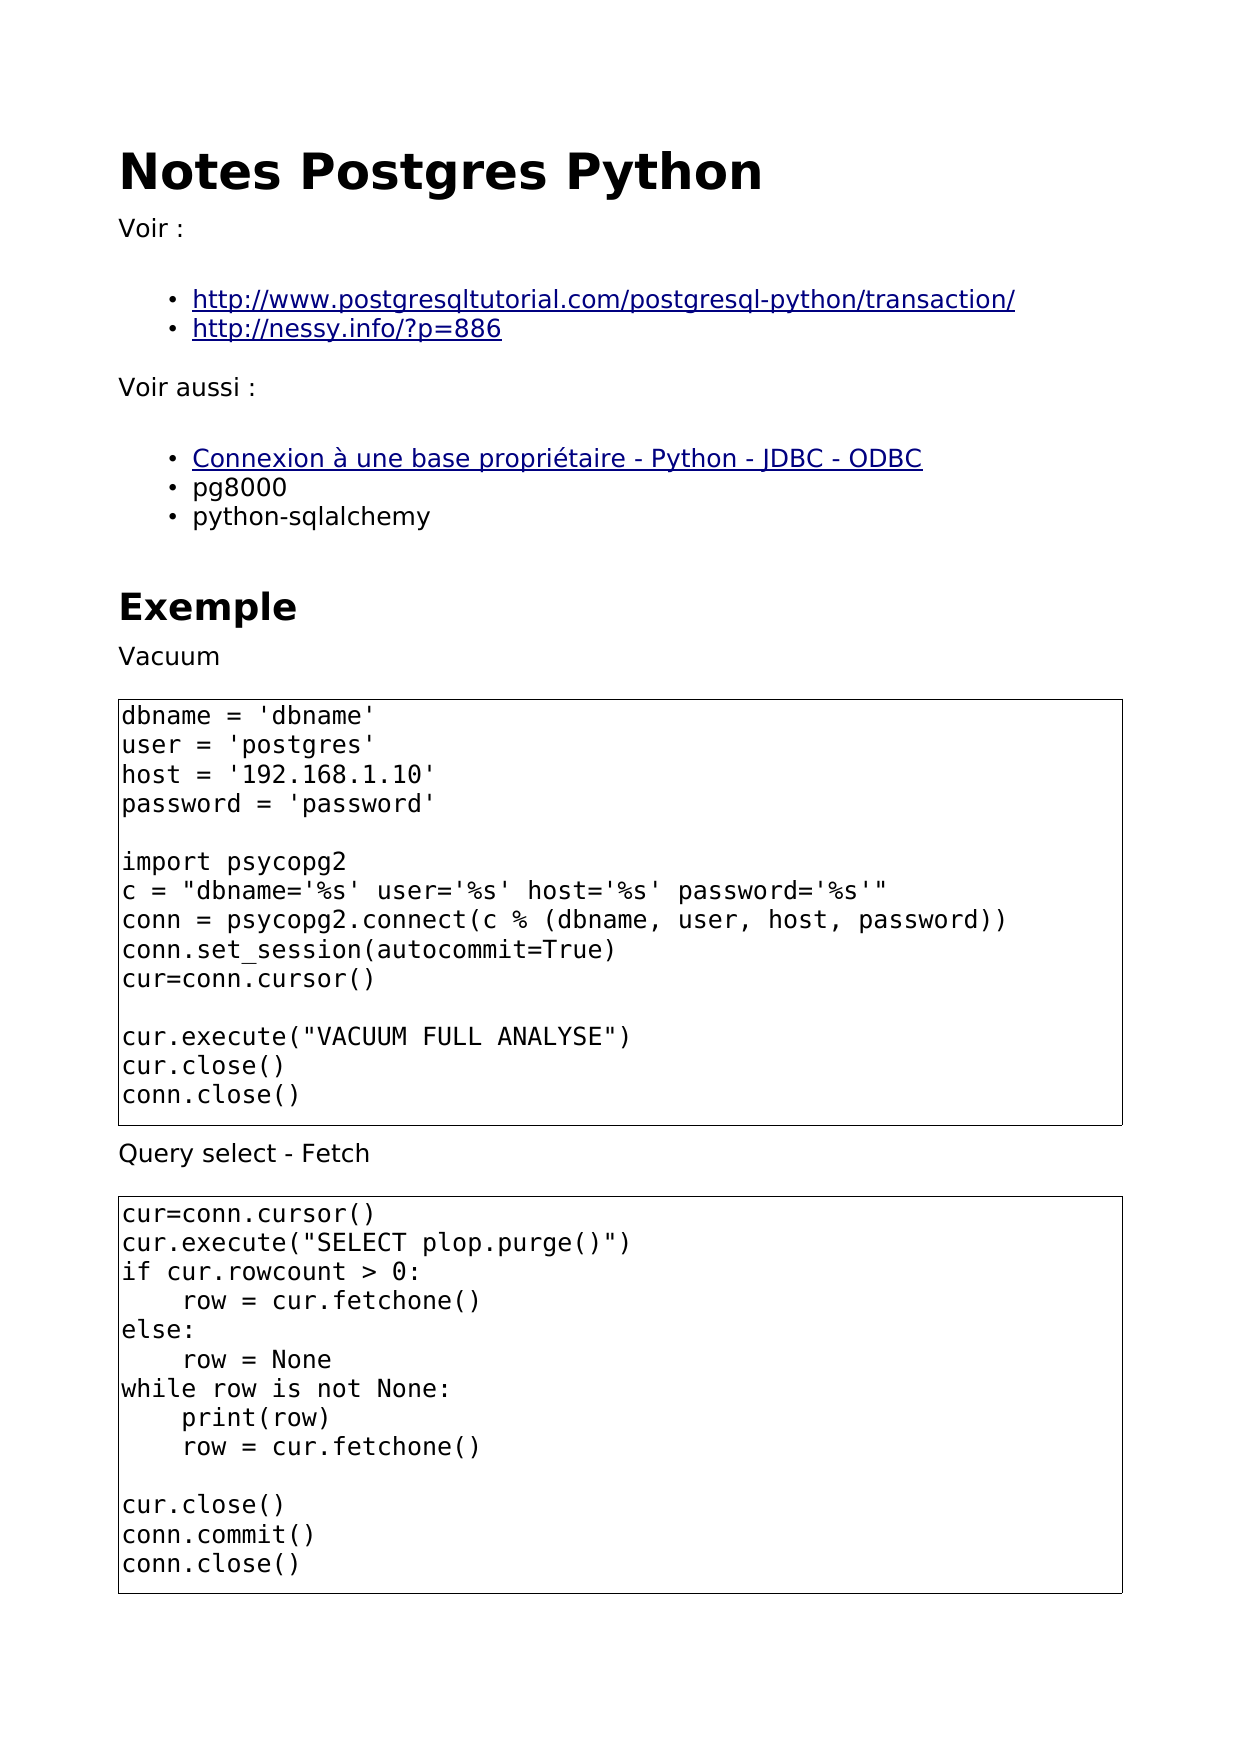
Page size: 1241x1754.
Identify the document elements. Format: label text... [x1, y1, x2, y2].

list python-sqlalchemy [177, 502, 1122, 531]
table_header cur=conn.cursor() cur.execute("SELECT plop.purge()") if cur.rowcount > 0: row = cur.fetchone() else: row = None while row is not None: print(row) row = cur.fetchone() cur.close() conn.commit() conn.close() [119, 1197, 1122, 1593]
list http://www.postgresqltutorial.com/postgresql-python/transaction/ [177, 285, 1122, 314]
table_header dbname = 'dbname' user = 'postgres' host = '192.168.1.10' password = 'password' import psycopg2 c = "dbname='%s' user='%s' host='%s' password='%s'" conn = psycopg2.connect(c % (dbname, user, host, password)) conn.set_session(autocommit=True) cur=conn.cursor() cur.execute("VACUUM FULL ANALYSE") cur.close() conn.close() [119, 700, 1122, 1124]
list Connexion à une base propriétaire - Python - JDBC - ODBC [177, 444, 1122, 473]
text Voir aussi : [118, 373, 1122, 402]
text Vacuum [118, 642, 1122, 671]
subtitle Notes Postgres Python [118, 143, 1122, 201]
list http://nessy.info/?p=886 [177, 314, 1122, 343]
list pg8000 [177, 473, 1122, 502]
subtitle Exemple [118, 586, 1122, 629]
text Voir : [118, 214, 1122, 243]
text Query select - Fetch [118, 1139, 1122, 1169]
